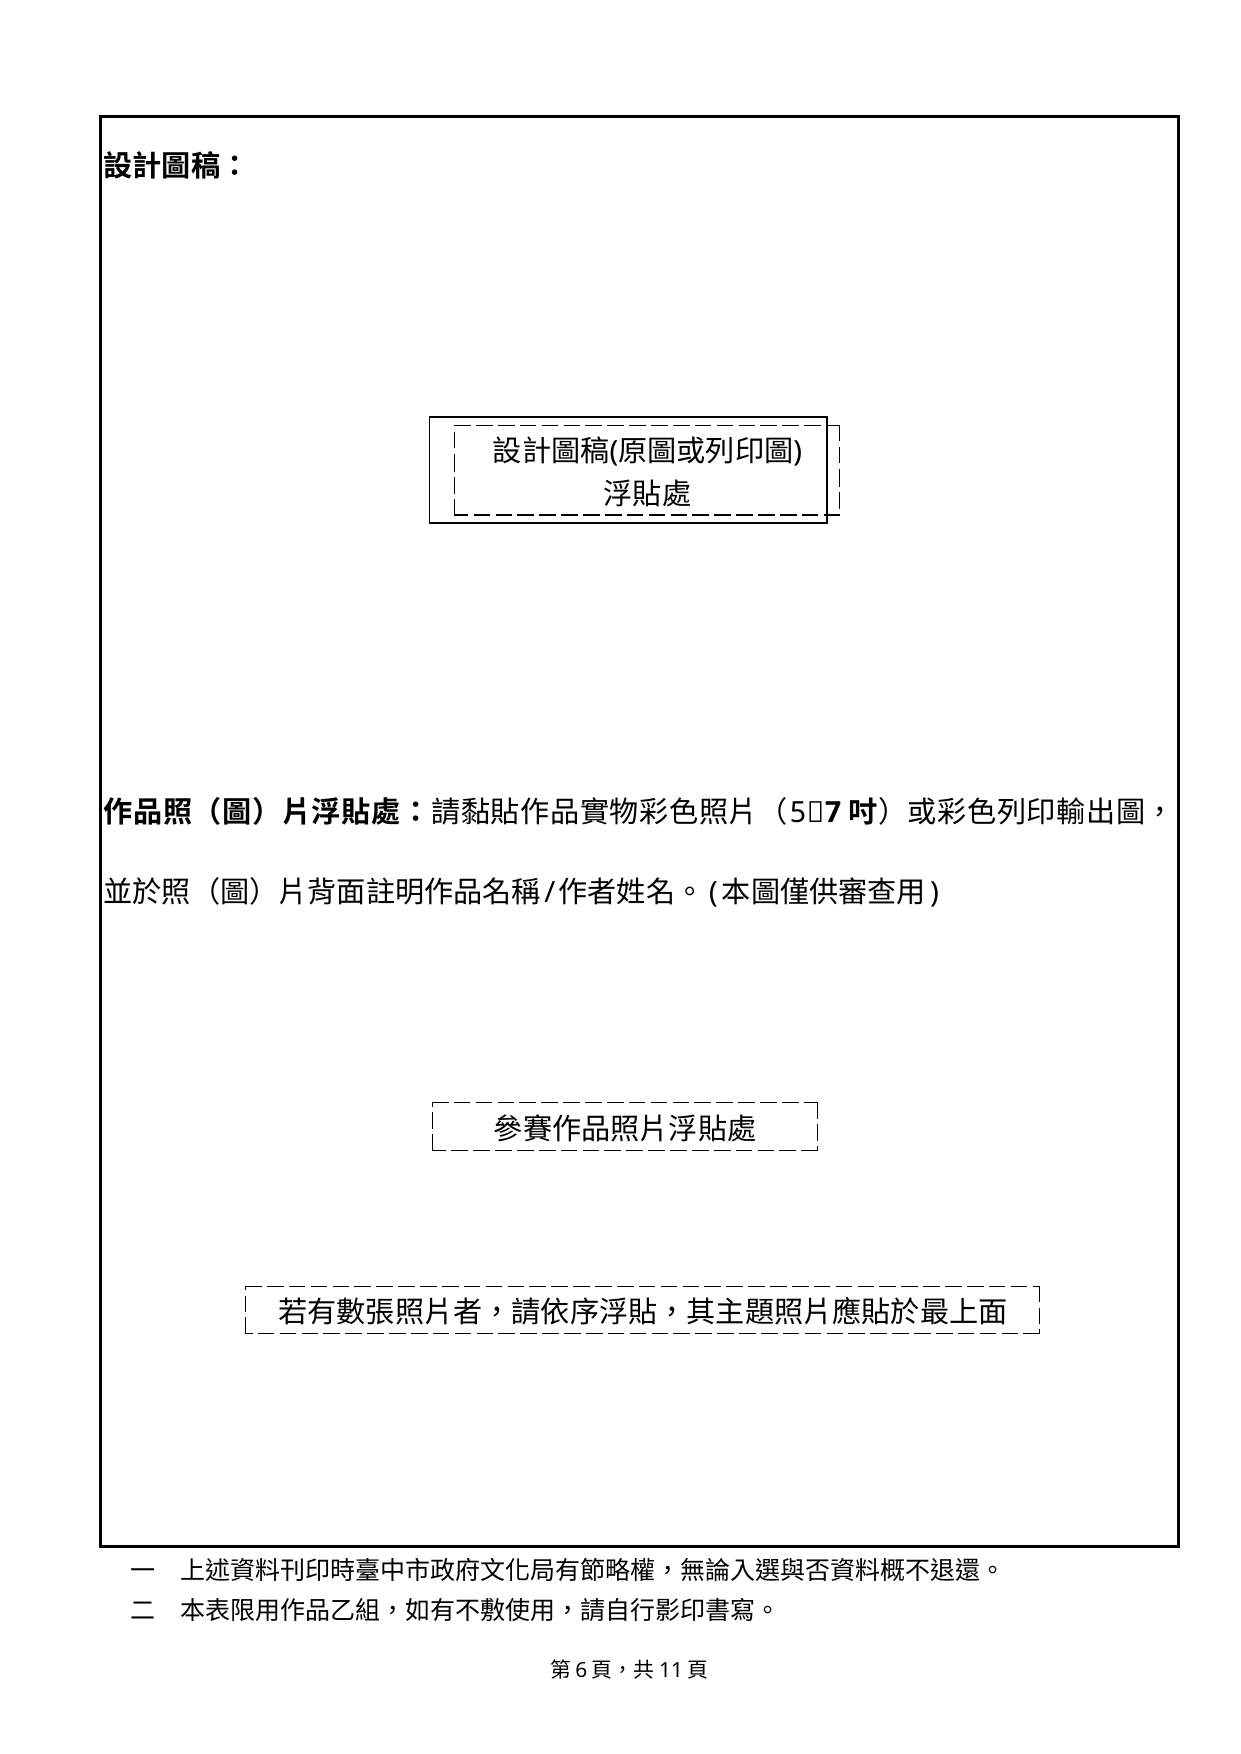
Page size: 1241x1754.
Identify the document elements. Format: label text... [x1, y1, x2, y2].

list 上述資料刊印時臺中市政府文化局有節略權，無論入選與否資料概不退還。 [130, 1548, 1128, 1588]
list 本表限用作品乙組，如有不敷使用，請自行影印書寫。 [130, 1588, 1128, 1628]
table_cell 設計圖稿： 作品照（圖）片浮貼處：請黏貼作品實物彩色照片（57吋）或彩色列印輸出圖，並於照（圖）片背面註明作品名稱/作者姓名。(本圖僅供審查用) [102, 118, 1177, 1545]
